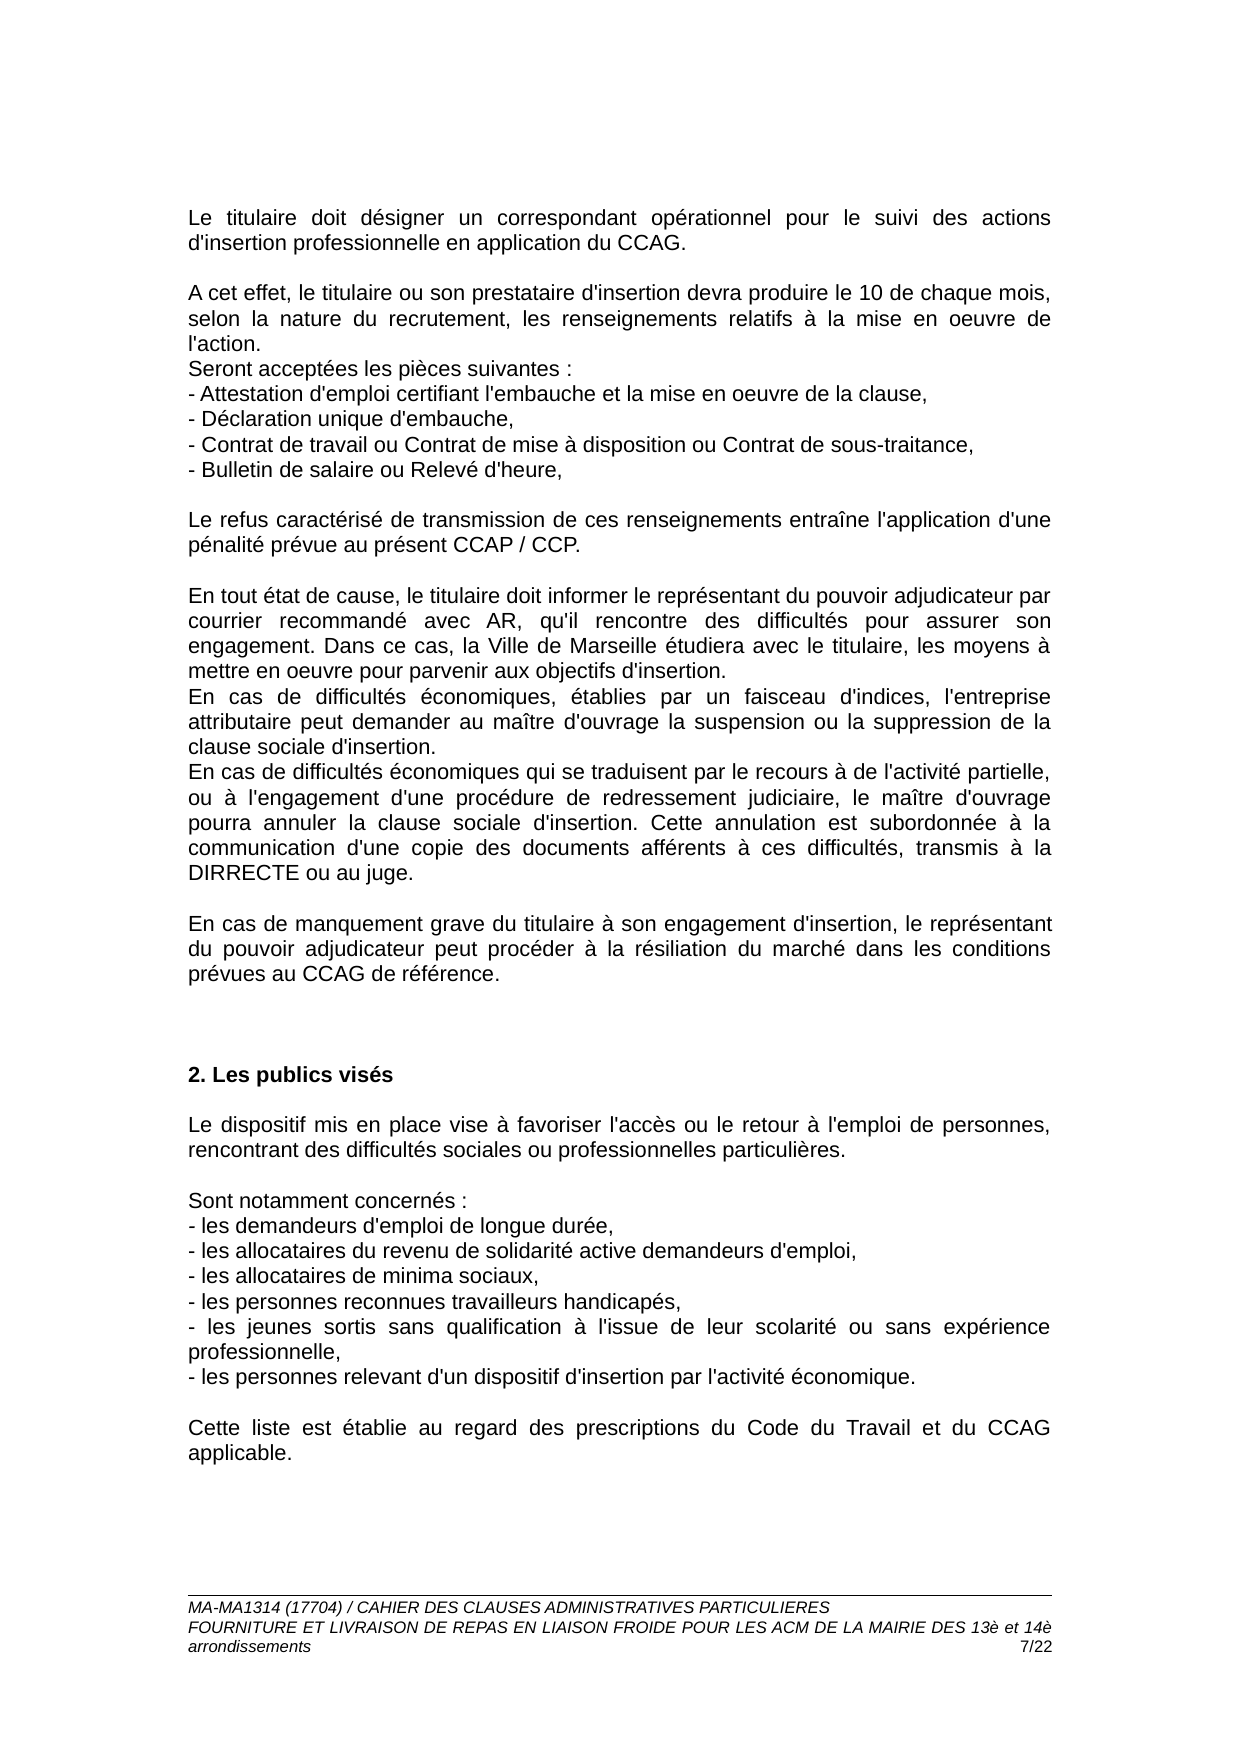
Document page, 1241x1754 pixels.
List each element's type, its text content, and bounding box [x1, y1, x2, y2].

text Sont notamment concernés : [188, 1188, 1052, 1213]
text - les personnes relevant d'un dispositif d'insertion par l'activité économique. [188, 1364, 1052, 1389]
text Cette liste est établie au regard des prescriptions du Code du Travail et du CCAG applicable. [188, 1414, 1052, 1465]
text Seront acceptées les pièces suivantes : [188, 356, 1052, 381]
text - Contrat de travail ou Contrat de mise à disposition ou Contrat de sous-traitance, [188, 431, 1052, 457]
text En cas de difficultés économiques, établies par un faisceau d'indices, l'entreprise attributaire peut demander au maître d'ouvrage la suspension ou la suppression de la clause sociale d'insertion. [188, 683, 1052, 759]
text Le refus caractérisé de transmission de ces renseignements entraîne l'application d'une pénalité prévue au présent CCAP / CCP. [188, 507, 1052, 557]
text A cet effet, le titulaire ou son prestataire d'insertion devra produire le 10 de chaque mois, selon la nature du recrutement, les renseignements relatifs à la mise en oeuvre de l'action. [188, 280, 1052, 356]
text En tout état de cause, le titulaire doit informer le représentant du pouvoir adjudicateur par courrier recommandé avec AR, qu'il rencontre des difficultés pour assurer son engagement. Dans ce cas, la Ville de Marseille étudiera avec le titulaire, les moyens à mettre en oeuvre pour parvenir aux objectifs d'insertion. [188, 583, 1052, 683]
text Le dispositif mis en place vise à favoriser l'accès ou le retour à l'emploi de personnes, rencontrant des difficultés sociales ou professionnelles particulières. [188, 1112, 1052, 1162]
text En cas de manquement grave du titulaire à son engagement d'insertion, le représentant du pouvoir adjudicateur peut procéder à la résiliation du marché dans les conditions prévues au CCAG de référence. [188, 910, 1052, 986]
text - les allocataires du revenu de solidarité active demandeurs d'emploi, [188, 1238, 1052, 1263]
text Le titulaire doit désigner un correspondant opérationnel pour le suivi des actions d'insertion professionnelle en application du CCAG. [188, 204, 1052, 255]
text 2. Les publics visés [188, 1062, 1052, 1087]
text En cas de difficultés économiques qui se traduisent par le recours à de l'activité partielle, ou à l'engagement d'une procédure de redressement judiciaire, le maître d'ouvrage pourra annuler la clause sociale d'insertion. Cette annulation est subordonnée à la communication d'une copie des documents afférents à ces difficultés, transmis à la DIRRECTE ou au juge. [188, 759, 1052, 885]
text - Bulletin de salaire ou Relevé d'heure, [188, 457, 1052, 482]
text - les demandeurs d'emploi de longue durée, [188, 1213, 1052, 1238]
text - Déclaration unique d'embauche, [188, 406, 1052, 431]
text - Attestation d'emploi certifiant l'embauche et la mise en oeuvre de la clause, [188, 381, 1052, 406]
text - les allocataires de minima sociaux, [188, 1263, 1052, 1288]
text - les personnes reconnues travailleurs handicapés, [188, 1288, 1052, 1314]
text - les jeunes sortis sans qualification à l'issue de leur scolarité ou sans expérience professionnelle, [188, 1314, 1052, 1364]
